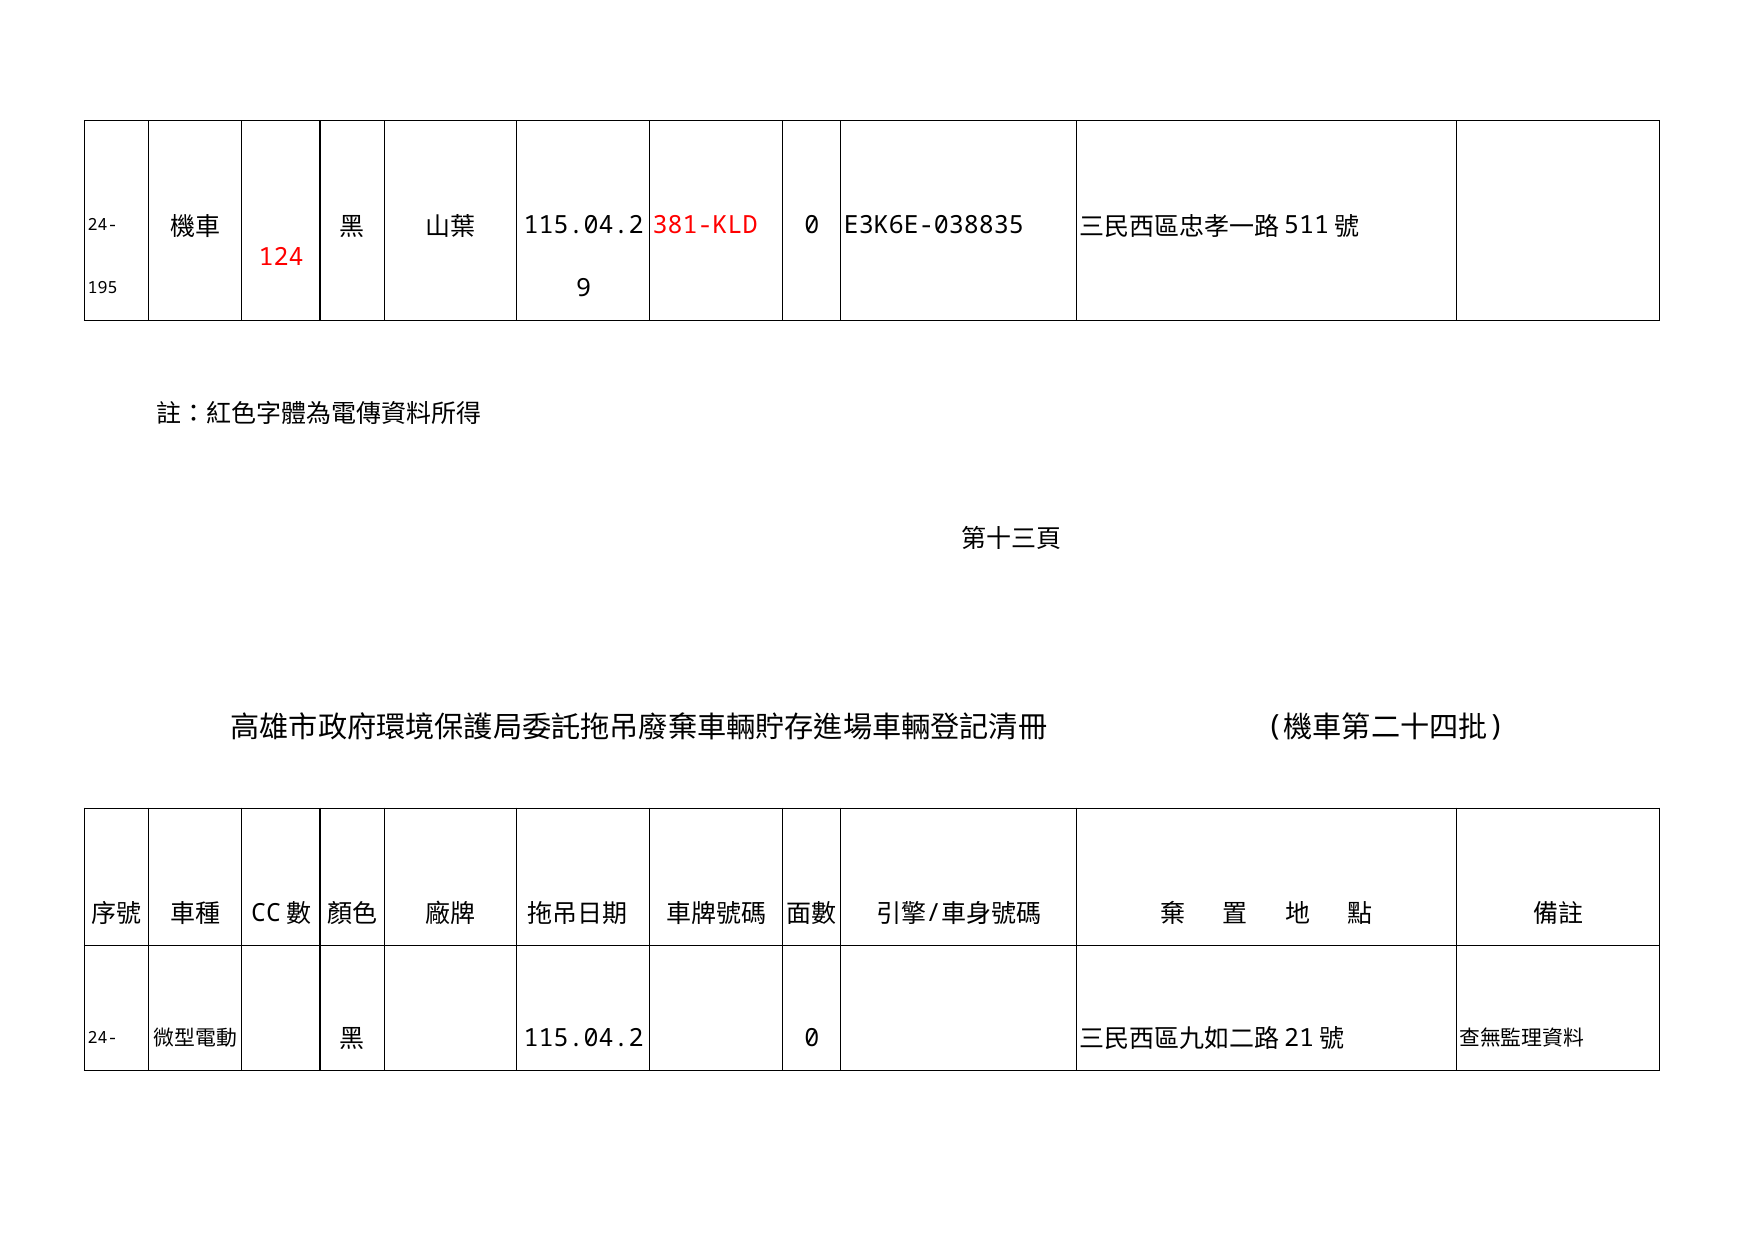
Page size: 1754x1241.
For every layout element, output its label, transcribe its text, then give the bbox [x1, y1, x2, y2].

table_cell [1457, 121, 1659, 320]
table_cell 查無監理資料 [1457, 946, 1659, 1070]
table_header 顏色 [321, 809, 384, 945]
table_header 備註 [1457, 809, 1659, 945]
table_header 車牌號碼 [650, 809, 782, 945]
table_cell 115.04.2 [517, 946, 649, 1070]
text 高雄市政府環境保護局委託拖吊廢棄車輛貯存進場車輛登記清冊 (機車第二十四批) [81, 683, 1654, 745]
table_cell 三民西區忠孝一路511號 [1077, 121, 1456, 320]
table_cell 0 [783, 946, 840, 1070]
table_cell 381-KLD [650, 121, 782, 320]
table_cell 0 [783, 121, 840, 320]
table_cell E3K6E-038835 [841, 121, 1076, 320]
table_header CC數 [242, 809, 319, 945]
table_cell 機車 [149, 121, 241, 320]
table_header 序號 [85, 809, 148, 945]
table_cell 24-195 [85, 121, 148, 320]
text 註：紅色字體為電傳資料所得 [106, 370, 1654, 433]
table_cell 115.04.29 [517, 121, 649, 320]
table_cell [841, 946, 1076, 1070]
table_header 拖吊日期 [517, 809, 649, 945]
table_header 車種 [149, 809, 241, 945]
table_cell [650, 946, 782, 1070]
table_cell 124 [242, 121, 319, 320]
table_header 引擎/車身號碼 [841, 809, 1076, 945]
table_header 廠牌 [385, 809, 516, 945]
table_cell 山葉 [385, 121, 516, 320]
text 第十三頁 [106, 495, 1654, 558]
table_cell 三民西區九如二路21號 [1077, 946, 1456, 1070]
table_cell 24- [85, 946, 148, 1070]
table_header 面數 [783, 809, 840, 945]
table_cell 黑 [321, 946, 384, 1070]
table_cell 微型電動 [149, 946, 241, 1070]
table_header 棄 置 地 點 [1077, 809, 1456, 945]
table_cell [242, 946, 319, 1070]
table_cell 黑 [321, 121, 384, 320]
table_cell [385, 946, 516, 1070]
